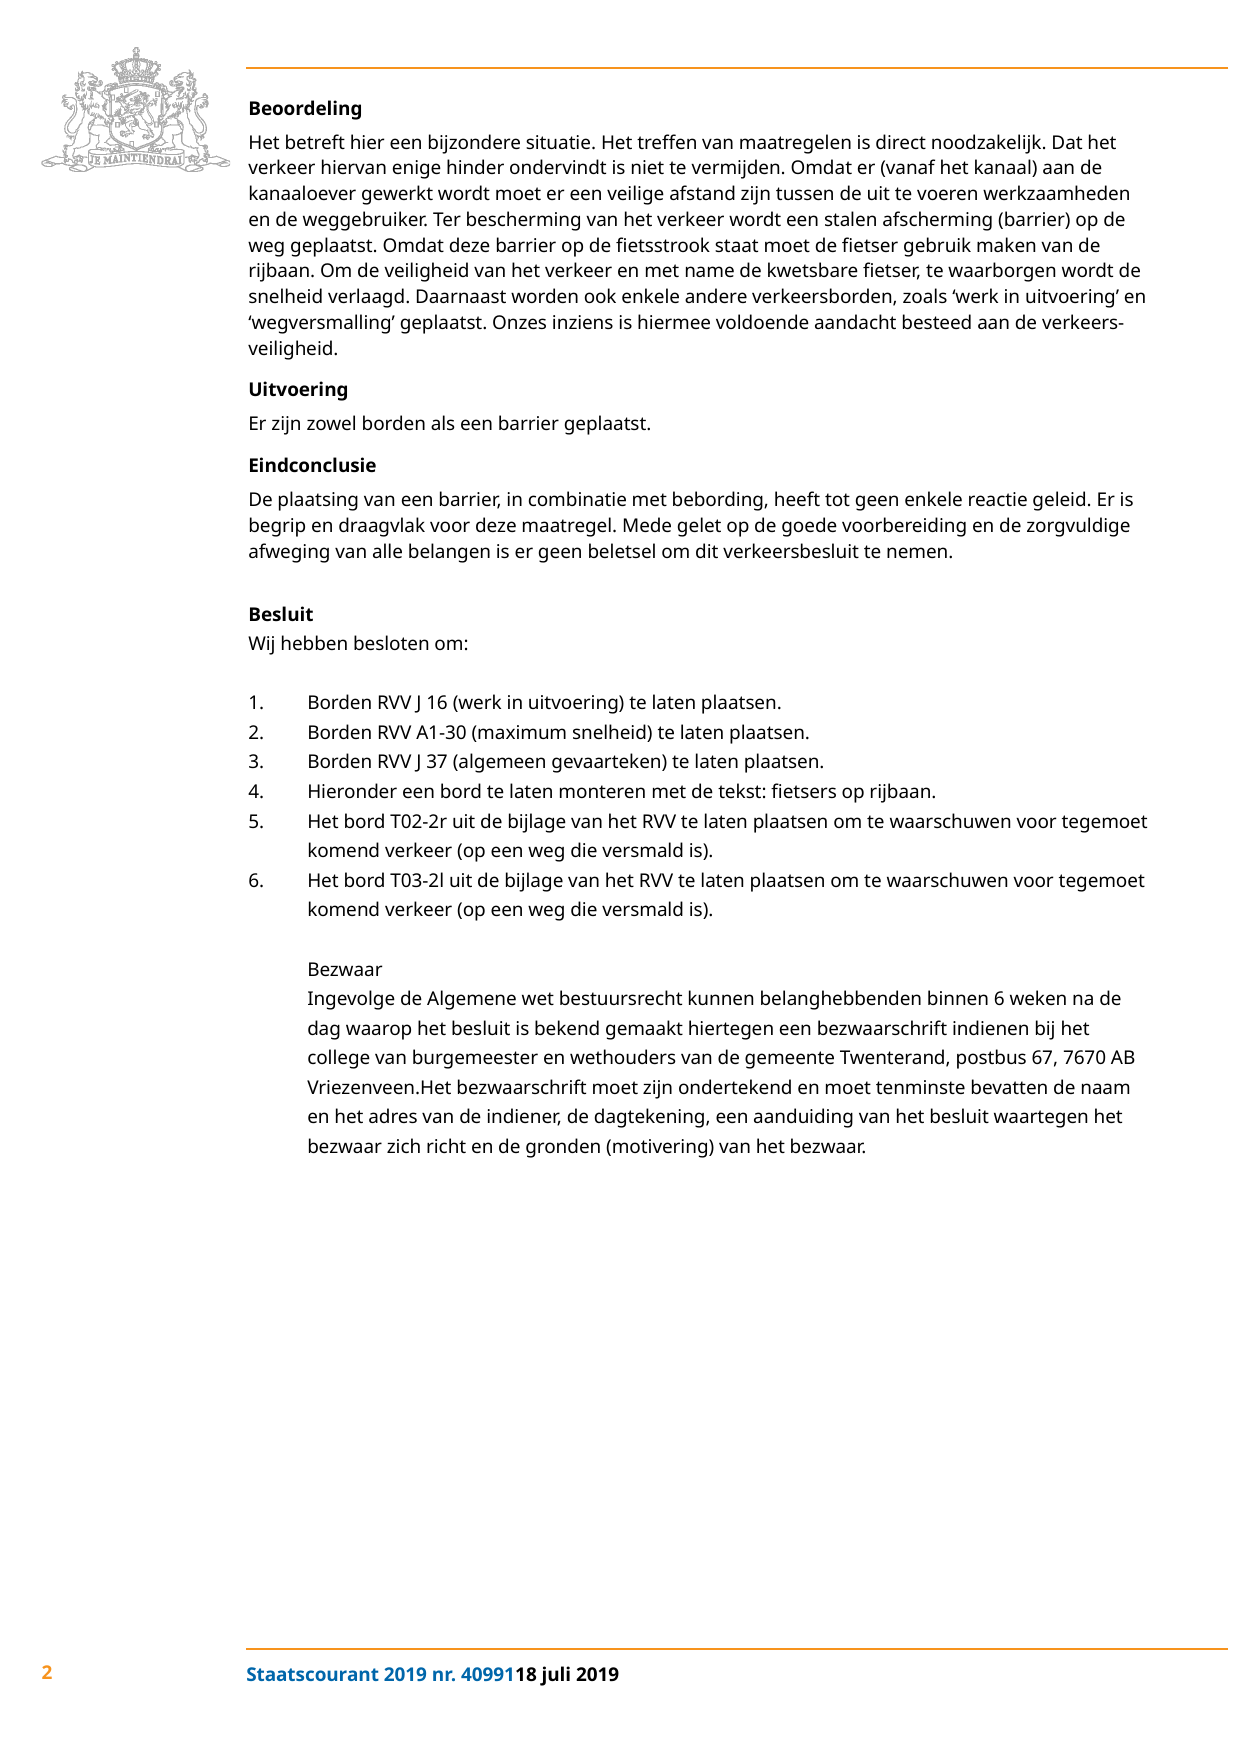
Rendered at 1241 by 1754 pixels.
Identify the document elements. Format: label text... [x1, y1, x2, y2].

text Besluit [248, 601, 1152, 626]
list Borden RVV J 37 (algemeen gevaarteken) te laten plaatsen. [248, 749, 1152, 774]
text Eindconclusie [248, 452, 1152, 478]
text Beoordeling [248, 95, 1152, 121]
text Er zijn zowel borden als een barrier geplaatst. [248, 411, 1152, 436]
text Uitvoering [248, 377, 1152, 402]
list Het bord T02-2r uit de bijlage van het RVV te laten plaatsen om te waarschuwen voor tegemoet komend verkeer (op een weg die versmald is). [248, 808, 1152, 863]
list Het bord T03-2l uit de bijlage van het RVV te laten plaatsen om te waarschuwen voor tegemoet komend verkeer (op een weg die versmald is). [248, 867, 1152, 922]
list Hieronder een bord te laten monteren met de tekst: fietsers op rijbaan. [248, 778, 1152, 804]
text Wij hebben besloten om: [248, 630, 1152, 656]
list Borden RVV A1-30 (maximum snelheid) te laten plaatsen. [248, 719, 1152, 745]
list Bezwaar [248, 956, 1152, 981]
list Ingevolge de Algemene wet bestuursrecht kunnen belanghebbenden binnen 6 weken na de dag waarop het besluit is bekend gemaakt hiertegen een bezwaarschrift indienen bij het college van burgemeester en wethouders van de gemeente Twenterand, postbus 67, 7670 AB Vriezenveen.Het bezwaarschrift moet zijn ondertekend en moet tenminste bevatten de naam en het adres van de indiener, de dagtekening, een aanduiding van het besluit waartegen het bezwaar zich richt en de gronden (motivering) van het bezwaar. [248, 985, 1152, 1159]
text Het betreft hier een bijzondere situatie. Het treffen van maatregelen is direct noodzakelijk. Dat het verkeer hiervan enige hinder ondervindt is niet te vermijden. Omdat er (vanaf het kanaal) aan de kanaaloever gewerkt wordt moet er een veilige afstand zijn tussen de uit te voeren werkzaamheden en de weggebruiker. Ter bescherming van het verkeer wordt een stalen afscherming (barrier) op de weg geplaatst. Omdat deze barrier op de fietsstrook staat moet de fietser gebruik maken van de rijbaan. Om de veiligheid van het verkeer en met name de kwetsbare fietser, te waarborgen wordt de snelheid verlaagd. Daarnaast worden ook enkele andere verkeersborden, zoals ‘werk in uitvoering’ en ‘wegversmalling’ geplaatst. Onzes inziens is hiermee voldoende aandacht besteed aan de verkeers-veiligheid. [248, 129, 1152, 360]
picture [41, 47, 231, 172]
text De plaatsing van een barrier, in combinatie met bebording, heeft tot geen enkele reactie geleid. Er is begrip en draagvlak voor deze maatregel. Mede gelet op de goede voorbereiding en de zorgvuldige afweging van alle belangen is er geen beletsel om dit verkeersbesluit te nemen. [248, 487, 1152, 564]
list Borden RVV J 16 (werk in uitvoering) te laten plaatsen. [248, 689, 1152, 715]
